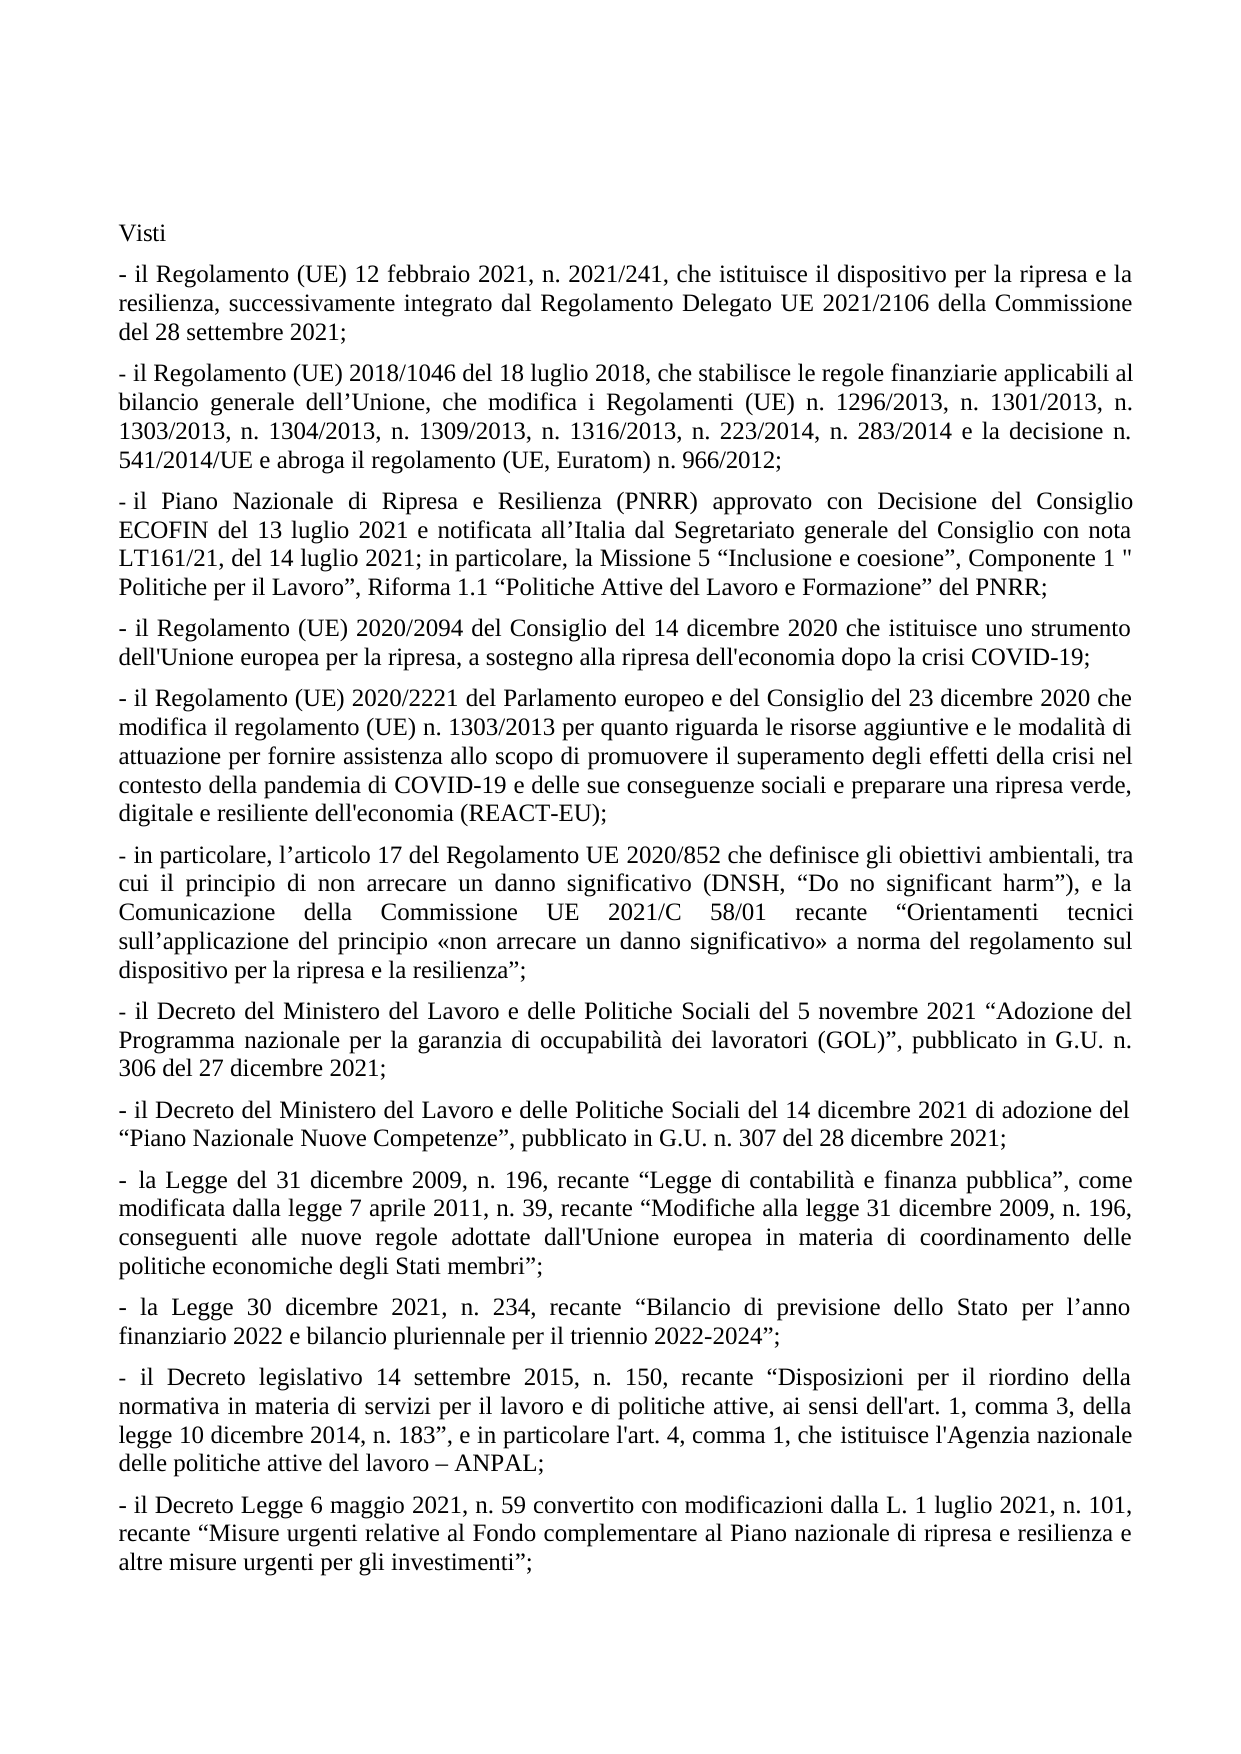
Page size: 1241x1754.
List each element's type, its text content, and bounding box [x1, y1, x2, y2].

list il Decreto legislativo 14 settembre 2015, n. 150, recante “Disposizioni per il riordino della normativa in materia di servizi per il lavoro e di politiche attive, ai sensi dell'art. 1, comma 3, della legge 10 dicembre 2014, n. 183”, e in particolare l'art. 4, comma 1, che istituisce l'Agenzia nazionale delle politiche attive del lavoro – ANPAL; [118, 1362, 1133, 1477]
text 541/2014/UE e abroga il regolamento (UE, Euratom) n. 966/2012; [118, 445, 1169, 473]
list il Regolamento (UE) 2020/2221 del Parlamento europeo e del Consiglio del 23 dicembre 2020 che modifica il regolamento (UE) n. 1303/2013 per quanto riguarda le risorse aggiuntive e le modalità di attuazione per fornire assistenza allo scopo di promuovere il superamento degli effetti della crisi nel contesto della pandemia di COVID-19 e delle sue conseguenze sociali e preparare una ripresa verde, digitale e resiliente dell'economia (REACT-EU); [118, 683, 1134, 827]
list la Legge del 31 dicembre 2009, n. 196, recante “Legge di contabilità e finanza pubblica”, come modificata dalla legge 7 aprile 2011, n. 39, recante “Modifiche alla legge 31 dicembre 2009, n. 196, conseguenti alle nuove regole adottate dall'Unione europea in materia di coordinamento delle politiche economiche degli Stati membri”; [118, 1165, 1133, 1280]
list il Decreto Legge 6 maggio 2021, n. 59 convertito con modificazioni dalla L. 1 luglio 2021, n. 101, recante “Misure urgenti relative al Fondo complementare al Piano nazionale di ripresa e resilienza e altre misure urgenti per gli investimenti”; [118, 1490, 1133, 1576]
list in particolare, l’articolo 17 del Regolamento UE 2020/852 che definisce gli obiettivi ambientali, tra cui il principio di non arrecare un danno significativo (DNSH, “Do no significant harm”), e la Comunicazione della Commissione UE 2021/C 58/01 recante “Orientamenti tecnici sull’applicazione del principio «non arrecare un danno significativo» a norma del regolamento sul dispositivo per la ripresa e la resilienza”; [118, 840, 1134, 983]
list il Regolamento (UE) 2020/2094 del Consiglio del 14 dicembre 2020 che istituisce uno strumento dell'Unione europea per la ripresa, a sostegno alla ripresa dell'economia dopo la crisi COVID-19; [118, 613, 1133, 671]
list la Legge 30 dicembre 2021, n. 234, recante “Bilancio di previsione dello Stato per l’anno finanziario 2022 e bilancio pluriennale per il triennio 2022-2024”; [118, 1292, 1132, 1350]
list il Decreto del Ministero del Lavoro e delle Politiche Sociali del 14 dicembre 2021 di adozione del “Piano Nazionale Nuove Competenze”, pubblicato in G.U. n. 307 del 28 dicembre 2021; [118, 1095, 1132, 1152]
text Visti [118, 218, 1169, 247]
list il Regolamento (UE) 2018/1046 del 18 luglio 2018, che stabilisce le regole finanziarie applicabili al bilancio generale dell’Unione, che modifica i Regolamenti (UE) n. 1296/2013, n. 1301/2013, n. 1303/2013, n. 1304/2013, n. 1309/2013, n. 1316/2013, n. 223/2014, n. 283/2014 e la decisione n. [118, 358, 1133, 445]
list il Piano Nazionale di Ripresa e Resilienza (PNRR) approvato con Decisione del Consiglio ECOFIN del 13 luglio 2021 e notificata all’Italia dal Segretariato generale del Consiglio con nota LT161/21, del 14 luglio 2021; in particolare, la Missione 5 “Inclusione e coesione”, Componente 1 " Politiche per il Lavoro”, Riforma 1.1 “Politiche Attive del Lavoro e Formazione” del PNRR; [118, 486, 1133, 601]
list il Regolamento (UE) 12 febbraio 2021, n. 2021/241, che istituisce il dispositivo per la ripresa e la resilienza, successivamente integrato dal Regolamento Delegato UE 2021/2106 della Commissione del 28 settembre 2021; [118, 259, 1134, 346]
list il Decreto del Ministero del Lavoro e delle Politiche Sociali del 5 novembre 2021 “Adozione del Programma nazionale per la garanzia di occupabilità dei lavoratori (GOL)”, pubblicato in G.U. n. 306 del 27 dicembre 2021; [118, 996, 1133, 1082]
